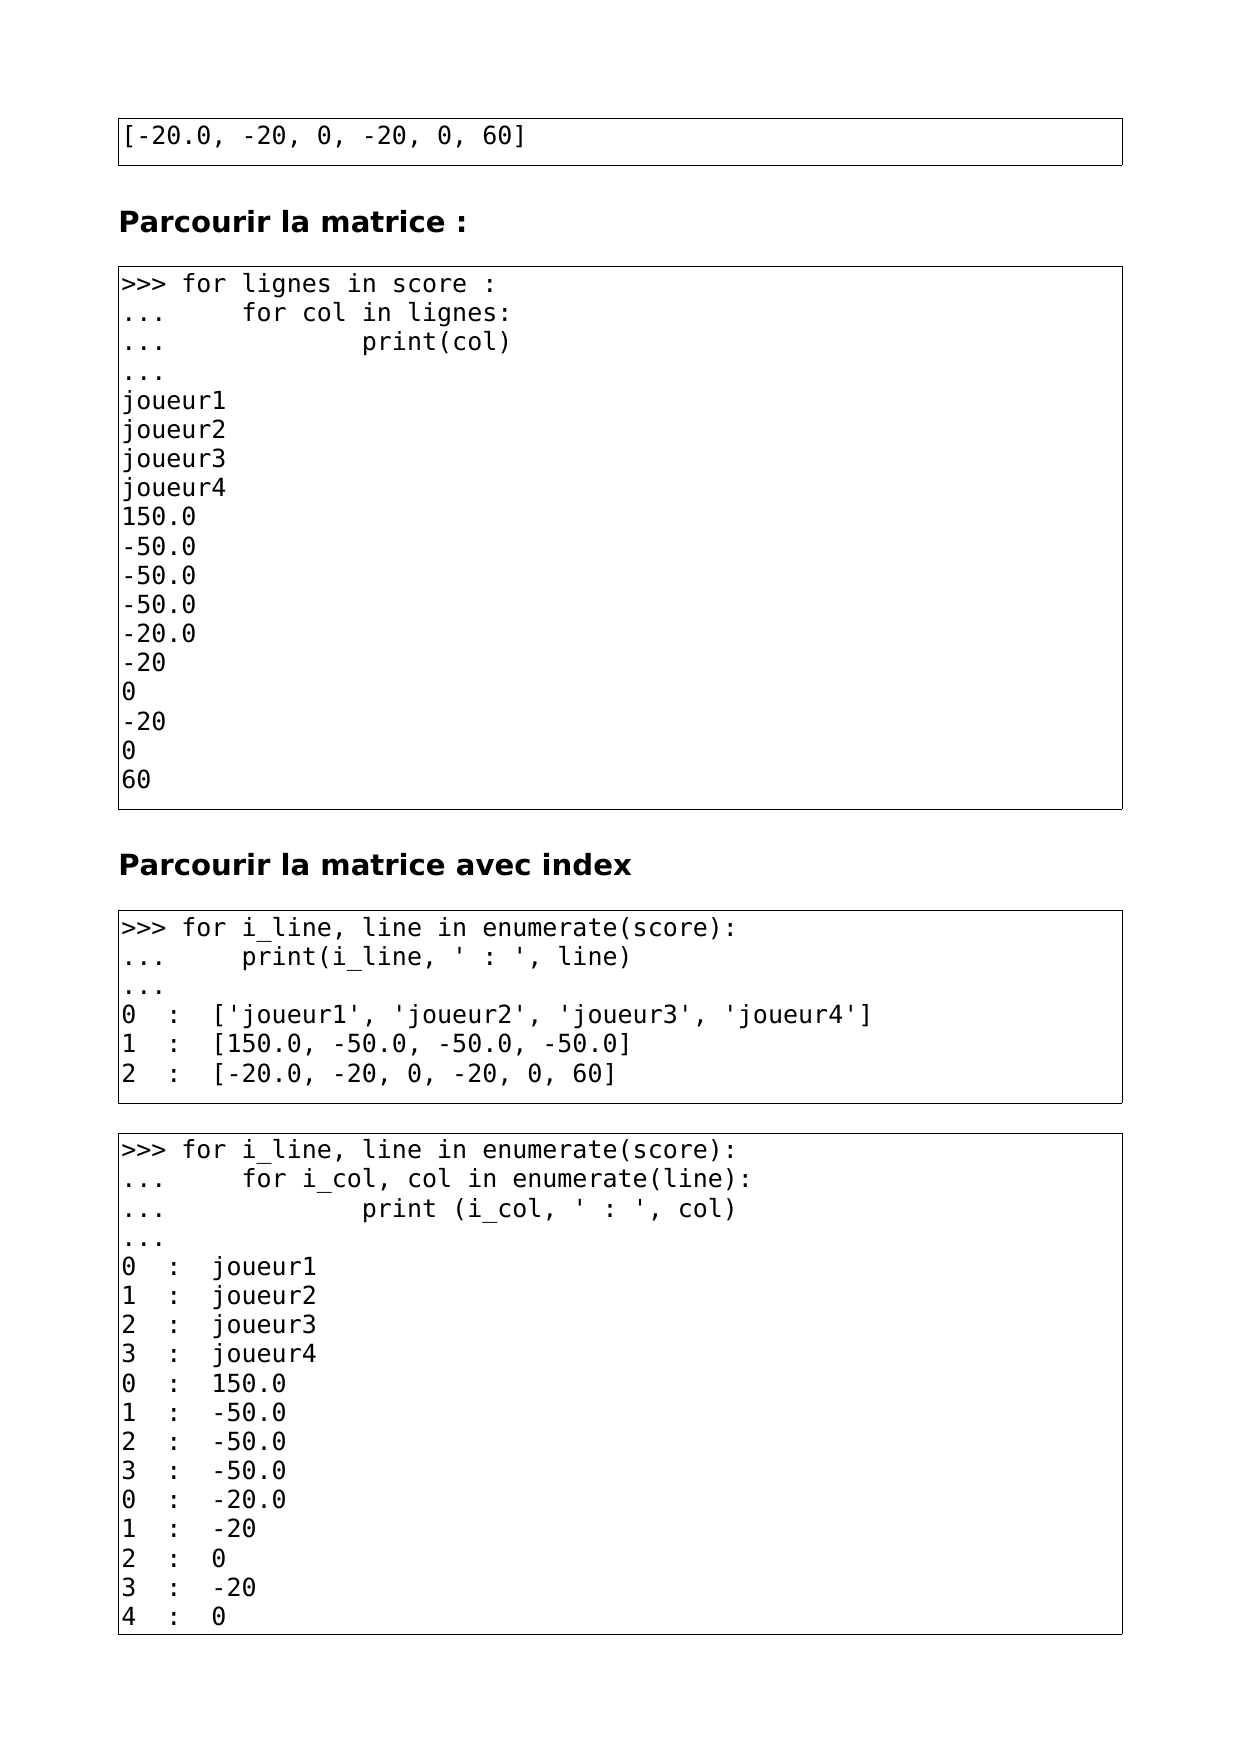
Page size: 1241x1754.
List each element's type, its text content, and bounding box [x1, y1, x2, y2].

table_header >>> for i_line, line in enumerate(score): ... for i_col, col in enumerate(line): ... print (i_col, ' : ', col) ... 0 : joueur1 1 : joueur2 2 : joueur3 3 : joueur4 0 : 150.0 1 : -50.0 2 : -50.0 3 : -50.0 0 : -20.0 1 : -20 2 : 0 3 : -20 4 : 0 [119, 1134, 1122, 1634]
table_header >>> for lignes in score : ... for col in lignes: ... print(col) ... joueur1 joueur2 joueur3 joueur4 150.0 -50.0 -50.0 -50.0 -20.0 -20 0 -20 0 60 [119, 267, 1122, 809]
table_header >>> for i_line, line in enumerate(score): ... print(i_line, ' : ', line) ... 0 : ['joueur1', 'joueur2', 'joueur3', 'joueur4'] 1 : [150.0, -50.0, -50.0, -50.0] 2 : [-20.0, -20, 0, -20, 0, 60] [119, 911, 1122, 1103]
subtitle Parcourir la matrice : [118, 205, 1122, 239]
subtitle Parcourir la matrice avec index [118, 849, 1122, 883]
table_header [-20.0, -20, 0, -20, 0, 60] [119, 119, 1122, 165]
